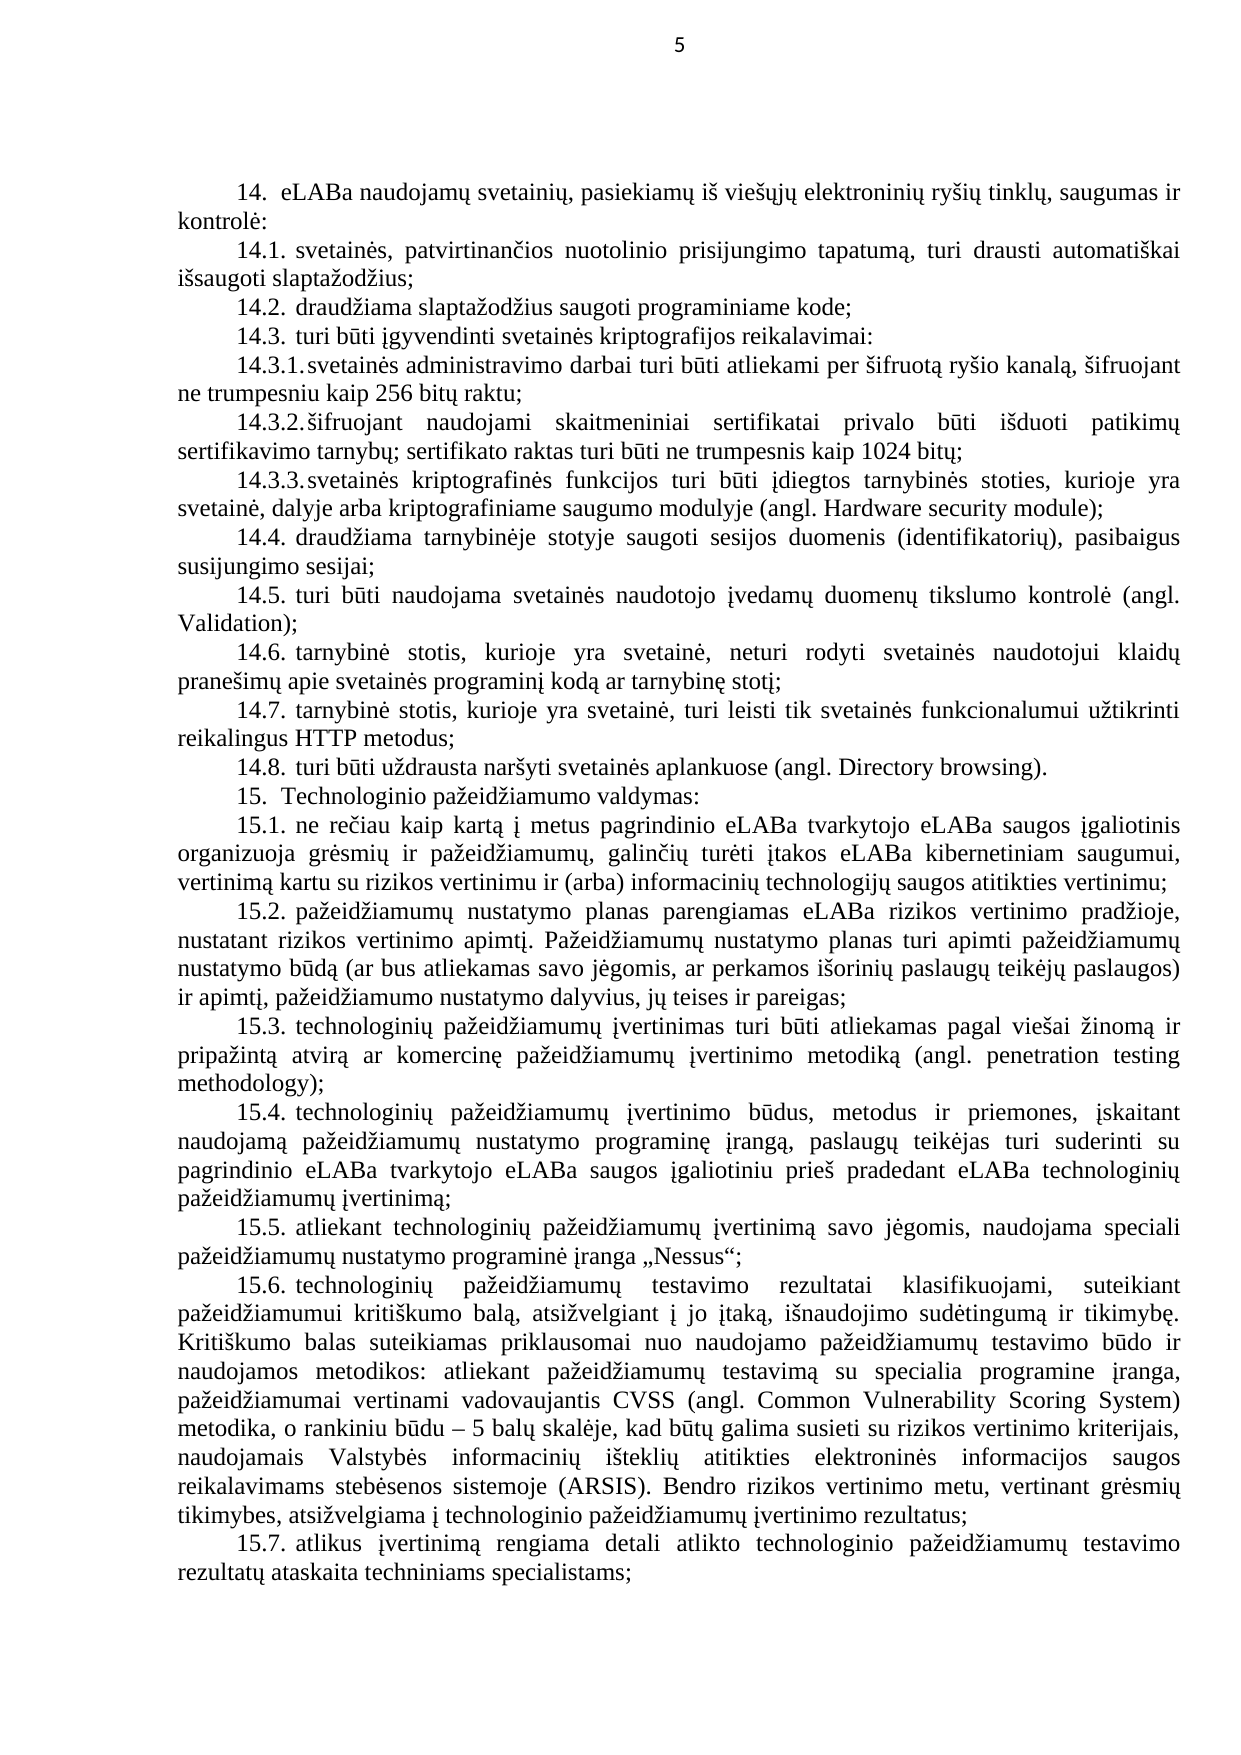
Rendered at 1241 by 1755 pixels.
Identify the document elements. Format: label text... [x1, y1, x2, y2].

text 15. Technologinio pažeidžiamumo valdymas: [177, 781, 1181, 810]
text 14.4. draudžiama tarnybinėje stotyje saugoti sesijos duomenis (identifikatorių), pasibaigus susijungimo sesijai; [177, 522, 1181, 580]
text 14.3.2. šifruojant naudojami skaitmeniniai sertifikatai privalo būti išduoti patikimų sertifikavimo tarnybų; sertifikato raktas turi būti ne trumpesnis kaip 1024 bitų; [177, 407, 1181, 465]
text 14.7. tarnybinė stotis, kurioje yra svetainė, turi leisti tik svetainės funkcionalumui užtikrinti reikalingus HTTP metodus; [177, 695, 1181, 752]
text 15.2. pažeidžiamumų nustatymo planas parengiamas eLABa rizikos vertinimo pradžioje, nustatant rizikos vertinimo apimtį. Pažeidžiamumų nustatymo planas turi apimti pažeidžiamumų nustatymo būdą (ar bus atliekamas savo jėgomis, ar perkamos išorinių paslaugų teikėjų paslaugos) ir apimtį, pažeidžiamumo nustatymo dalyvius, jų teises ir pareigas; [177, 896, 1181, 1011]
text 14.5. turi būti naudojama svetainės naudotojo įvedamų duomenų tikslumo kontrolė (angl. Validation); [177, 580, 1181, 637]
text 15.4. technologinių pažeidžiamumų įvertinimo būdus, metodus ir priemones, įskaitant naudojamą pažeidžiamumų nustatymo programinę įrangą, paslaugų teikėjas turi suderinti su pagrindinio eLABa tvarkytojo eLABa saugos įgaliotiniu prieš pradedant eLABa technologinių pažeidžiamumų įvertinimą; [177, 1097, 1181, 1212]
text 14.3.1. svetainės administravimo darbai turi būti atliekami per šifruotą ryšio kanalą, šifruojant ne trumpesniu kaip 256 bitų raktu; [177, 350, 1181, 407]
text 14.3. turi būti įgyvendinti svetainės kriptografijos reikalavimai: [177, 321, 1181, 350]
text 15.7. atlikus įvertinimą rengiama detali atlikto technologinio pažeidžiamumų testavimo rezultatų ataskaita techniniams specialistams; [177, 1528, 1181, 1586]
text 14. eLABa naudojamų svetainių, pasiekiamų iš viešųjų elektroninių ryšių tinklų, saugumas ir kontrolė: [177, 177, 1181, 235]
text 14.8. turi būti uždrausta naršyti svetainės aplankuose (angl. Directory browsing). [177, 752, 1181, 781]
text 14.2. draudžiama slaptažodžius saugoti programiniame kode; [177, 292, 1181, 321]
text 14.6. tarnybinė stotis, kurioje yra svetainė, neturi rodyti svetainės naudotojui klaidų pranešimų apie svetainės programinį kodą ar tarnybinę stotį; [177, 637, 1181, 695]
text 15.3. technologinių pažeidžiamumų įvertinimas turi būti atliekamas pagal viešai žinomą ir pripažintą atvirą ar komercinę pažeidžiamumų įvertinimo metodiką (angl. penetration testing methodology); [177, 1011, 1181, 1097]
text 15.1. ne rečiau kaip kartą į metus pagrindinio eLABa tvarkytojo eLABa saugos įgaliotinis organizuoja grėsmių ir pažeidžiamumų, galinčių turėti įtakos eLABa kibernetiniam saugumui, vertinimą kartu su rizikos vertinimu ir (arba) informacinių technologijų saugos atitikties vertinimu; [177, 810, 1181, 896]
text 15.5. atliekant technologinių pažeidžiamumų įvertinimą savo jėgomis, naudojama speciali pažeidžiamumų nustatymo programinė įranga „Nessus“; [177, 1212, 1181, 1270]
text 14.1. svetainės, patvirtinančios nuotolinio prisijungimo tapatumą, turi drausti automatiškai išsaugoti slaptažodžius; [177, 235, 1181, 292]
text 15.6. technologinių pažeidžiamumų testavimo rezultatai klasifikuojami, suteikiant pažeidžiamumui kritiškumo balą, atsižvelgiant į jo įtaką, išnaudojimo sudėtingumą ir tikimybę. Kritiškumo balas suteikiamas priklausomai nuo naudojamo pažeidžiamumų testavimo būdo ir naudojamos metodikos: atliekant pažeidžiamumų testavimą su specialia programine įranga, pažeidžiamumai vertinami vadovaujantis CVSS (angl. Common Vulnerability Scoring System) metodika, o rankiniu būdu – 5 balų skalėje, kad būtų galima susieti su rizikos vertinimo kriterijais, naudojamais Valstybės informacinių išteklių atitikties elektroninės informacijos saugos reikalavimams stebėsenos sistemoje (ARSIS). Bendro rizikos vertinimo metu, vertinant grėsmių tikimybes, atsižvelgiama į technologinio pažeidžiamumų įvertinimo rezultatus; [177, 1270, 1181, 1528]
text 14.3.3. svetainės kriptografinės funkcijos turi būti įdiegtos tarnybinės stoties, kurioje yra svetainė, dalyje arba kriptografiniame saugumo modulyje (angl. Hardware security module); [177, 465, 1181, 522]
